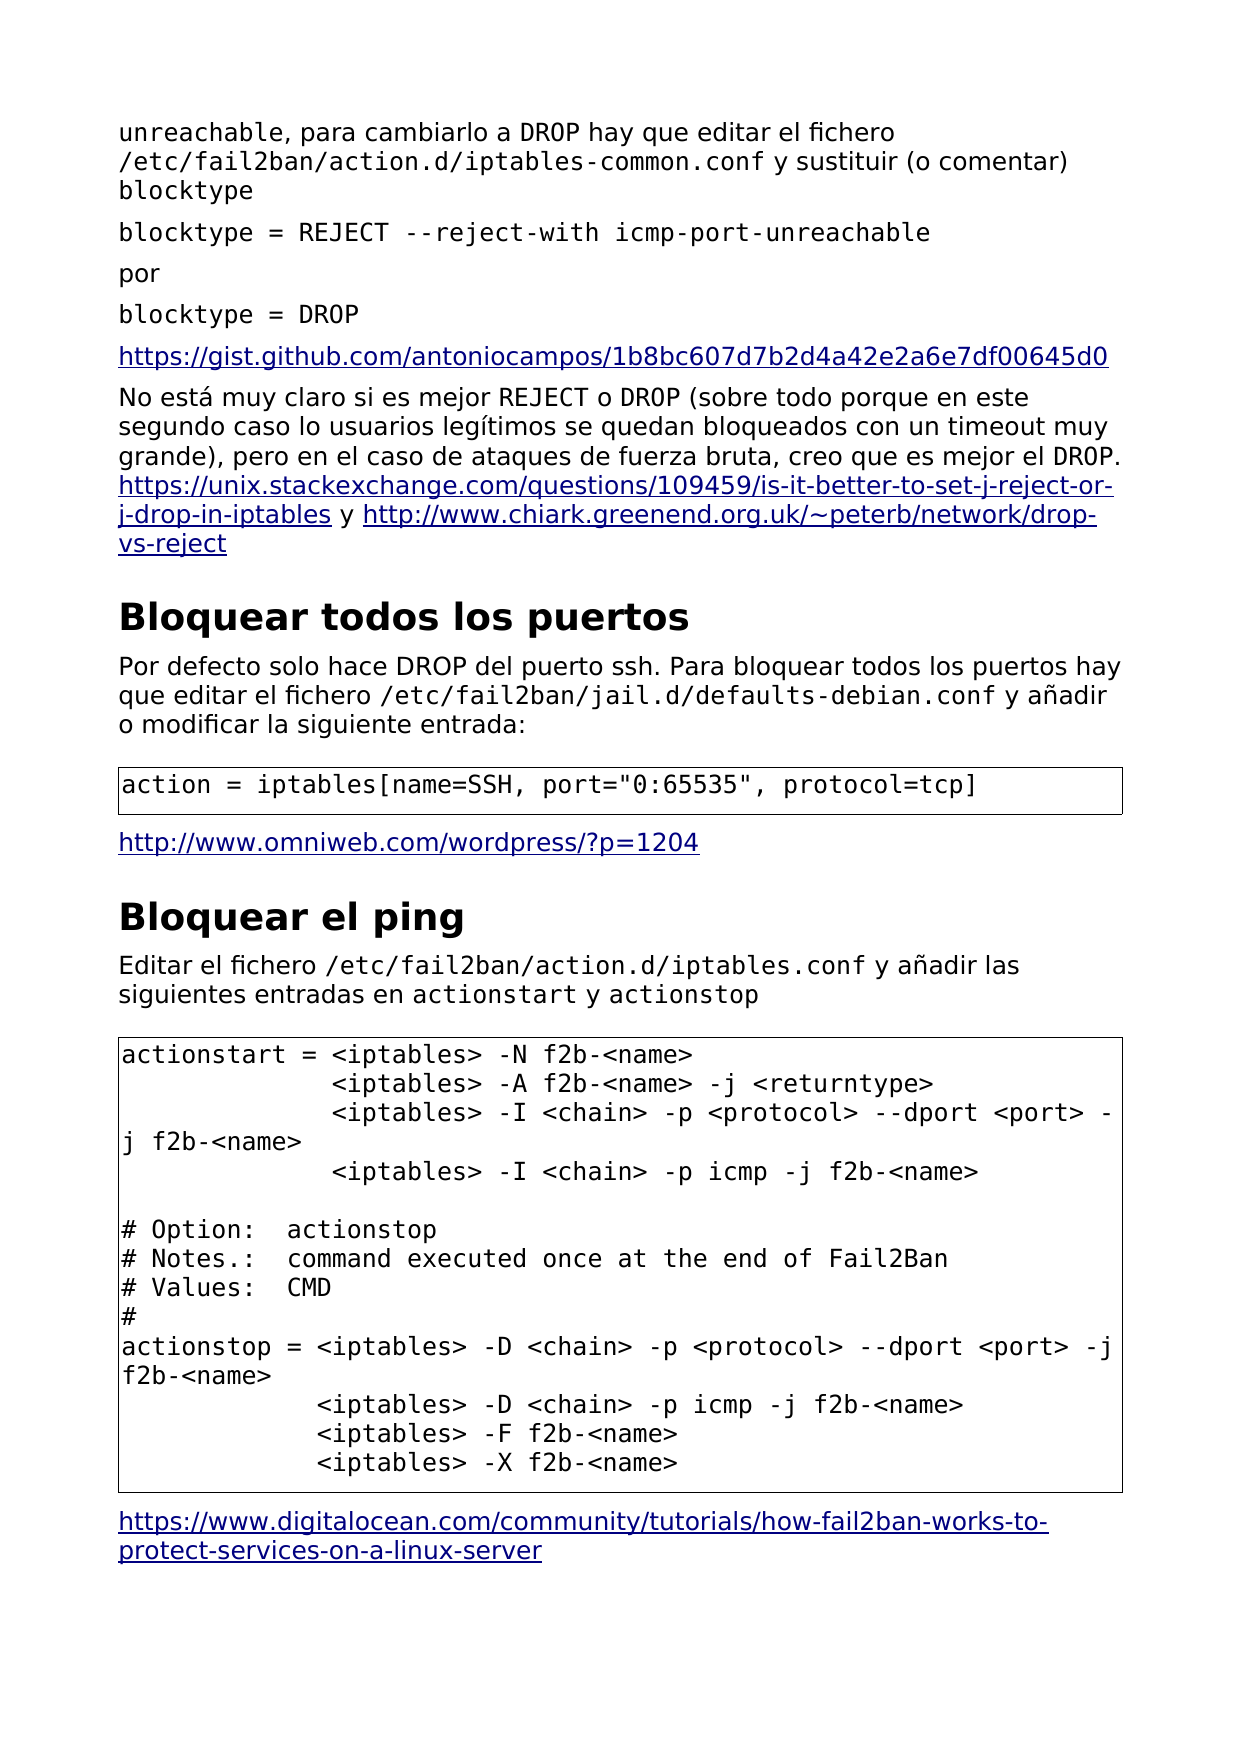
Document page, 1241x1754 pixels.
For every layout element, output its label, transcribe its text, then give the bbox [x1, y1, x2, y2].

table_header action = iptables[name=SSH, port="0:65535", protocol=tcp] [119, 768, 1122, 814]
text unreachable, para cambiarlo a DROP hay que editar el fichero /etc/fail2ban/action.d/iptables-common.conf y sustituir (o comentar) blocktype [118, 118, 1122, 206]
subtitle Bloquear todos los puertos [118, 596, 1122, 639]
text blocktype = REJECT --reject-with icmp-port-unreachable [118, 218, 1122, 247]
text http://www.omniweb.com/wordpress/?p=1204 [118, 828, 1122, 858]
subtitle Bloquear el ping [118, 895, 1122, 939]
text https://gist.github.com/antoniocampos/1b8bc607d7b2d4a42e2a6e7df00645d0 [118, 342, 1122, 371]
text https://www.digitalocean.com/community/tutorials/how-fail2ban-works-to-protect-services-on-a-linux-server [118, 1507, 1122, 1565]
text No está muy claro si es mejor REJECT o DROP (sobre todo porque en este segundo caso lo usuarios legítimos se quedan bloqueados con un timeout muy grande), pero en el caso de ataques de fuerza bruta, creo que es mejor el DROP. https://unix.stackexchange.com/questions/109459/is-it-better-to-set-j-reject-or-j-drop-in-iptables y http://www.chiark.greenend.org.uk/~peterb/network/drop-vs-reject [118, 383, 1122, 558]
table_header actionstart = <iptables> -N f2b-<name> <iptables> -A f2b-<name> -j <returntype> <iptables> -I <chain> -p <protocol> --dport <port> -j f2b-<name> <iptables> -I <chain> -p icmp -j f2b-<name> # Option: actionstop # Notes.: command executed once at the end of Fail2Ban # Values: CMD # actionstop = <iptables> -D <chain> -p <protocol> --dport <port> -j f2b-<name> <iptables> -D <chain> -p icmp -j f2b-<name> <iptables> -F f2b-<name> <iptables> -X f2b-<name> [119, 1038, 1122, 1492]
text Por defecto solo hace DROP del puerto ssh. Para bloquear todos los puertos hay que editar el fichero /etc/fail2ban/jail.d/defaults-debian.conf y añadir o modificar la siguiente entrada: [118, 652, 1122, 739]
text por [118, 259, 1122, 288]
text blocktype = DROP [118, 301, 1122, 330]
text Editar el fichero /etc/fail2ban/action.d/iptables.conf y añadir las siguientes entradas en actionstart y actionstop [118, 951, 1122, 1010]
